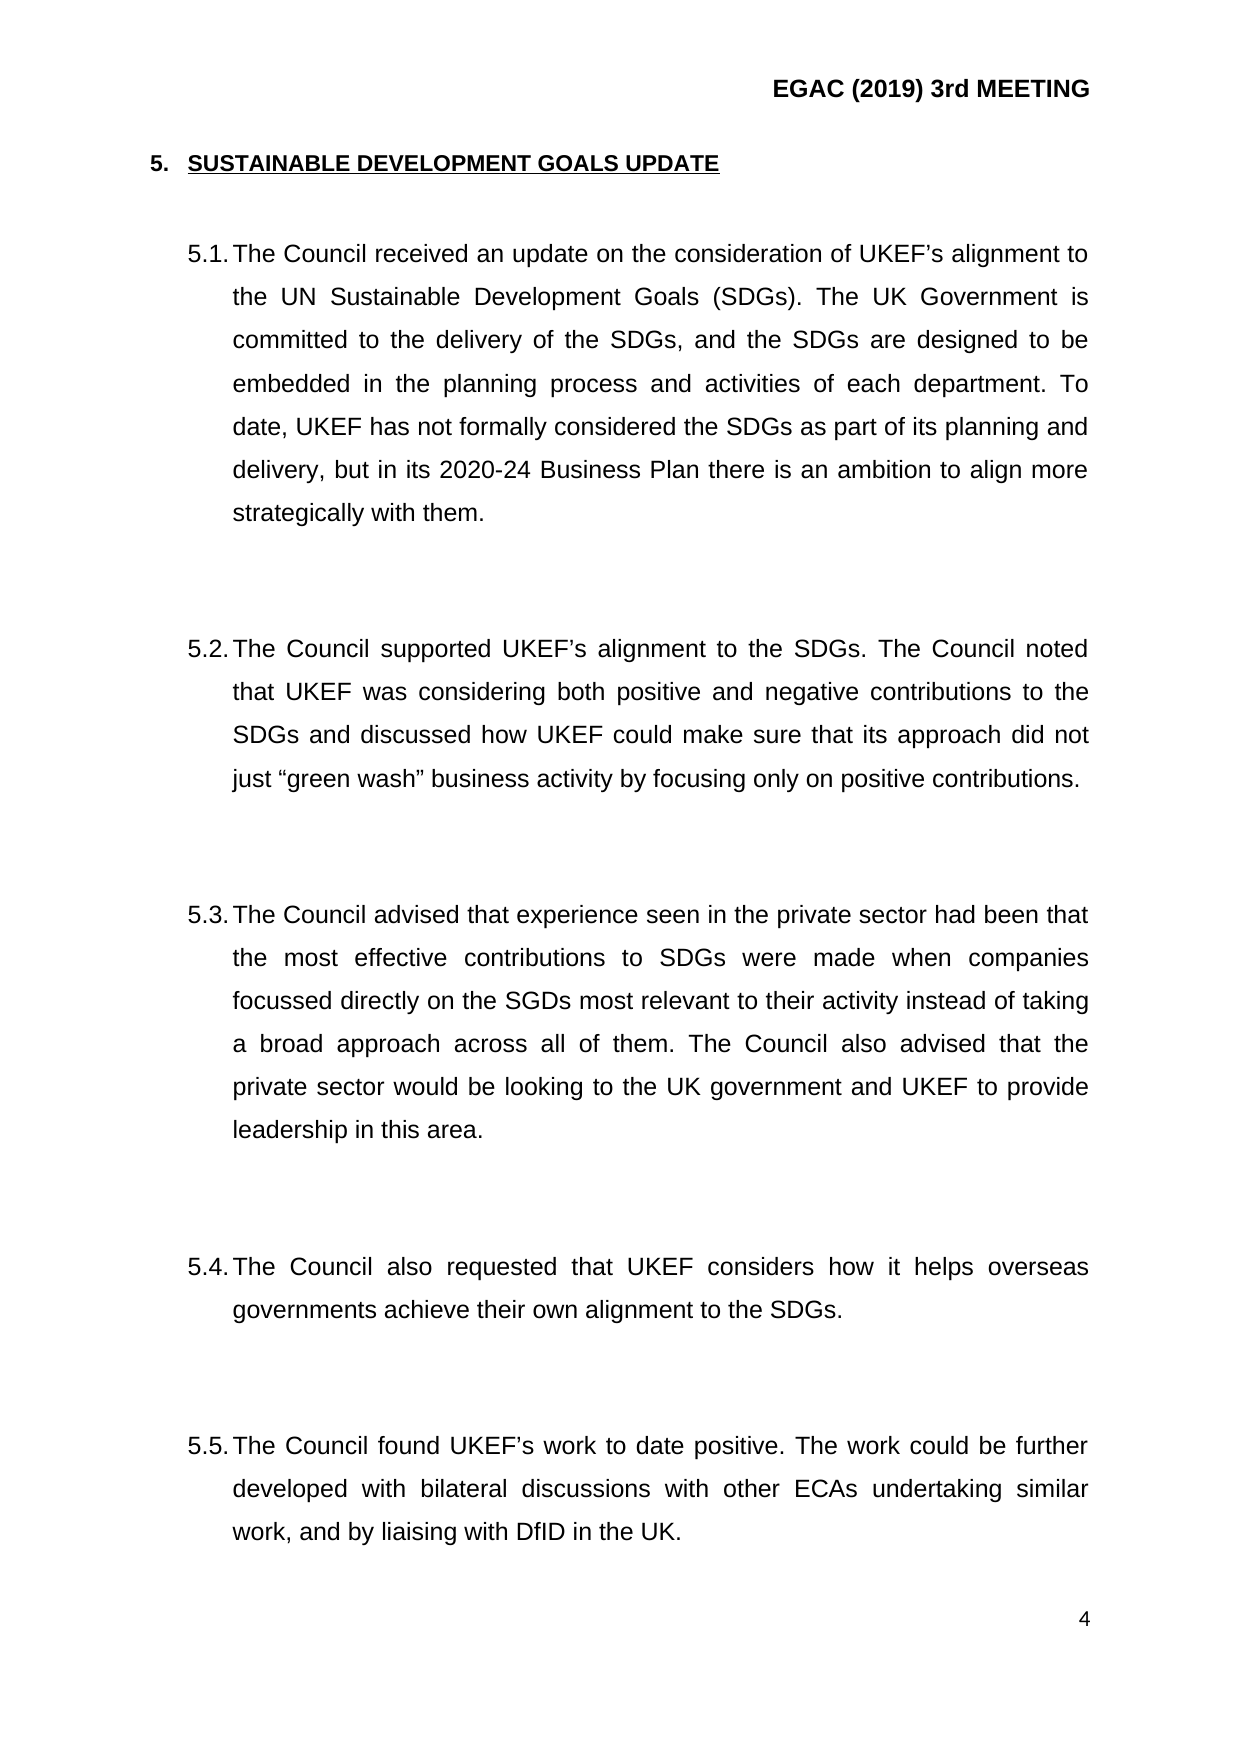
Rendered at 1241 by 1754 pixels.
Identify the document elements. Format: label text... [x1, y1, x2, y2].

list The Council found UKEF’s work to date positive. The work could be further developed with bilateral discussions with other ECAs undertaking similar work, and by liaising with DfID in the UK. [187, 1431, 1090, 1546]
list The Council advised that experience seen in the private sector had been that the most effective contributions to SDGs were made when companies focussed directly on the SGDs most relevant to their activity instead of taking a broad approach across all of them. The Council also advised that the private sector would be looking to the UK government and UKEF to provide leadership in this area. [187, 900, 1090, 1144]
list The Council received an update on the consideration of UKEF’s alignment to the UN Sustainable Development Goals (SDGs). The UK Government is committed to the delivery of the SDGs, and the SDGs are designed to be embedded in the planning process and activities of each department. To date, UKEF has not formally considered the SDGs as part of its planning and delivery, but in its 2020-24 Business Plan there is an ambition to align more strategically with them. [187, 239, 1090, 527]
list The Council supported UKEF’s alignment to the SDGs. The Council noted that UKEF was considering both positive and negative contributions to the SDGs and discussed how UKEF could make sure that its approach did not just “green wash” business activity by focusing only on positive contributions. [187, 634, 1090, 792]
list SUSTAINABLE DEVELOPMENT GOALS UPDATE [150, 150, 1090, 176]
list The Council also requested that UKEF considers how it helps overseas governments achieve their own alignment to the SDGs. [187, 1252, 1090, 1323]
